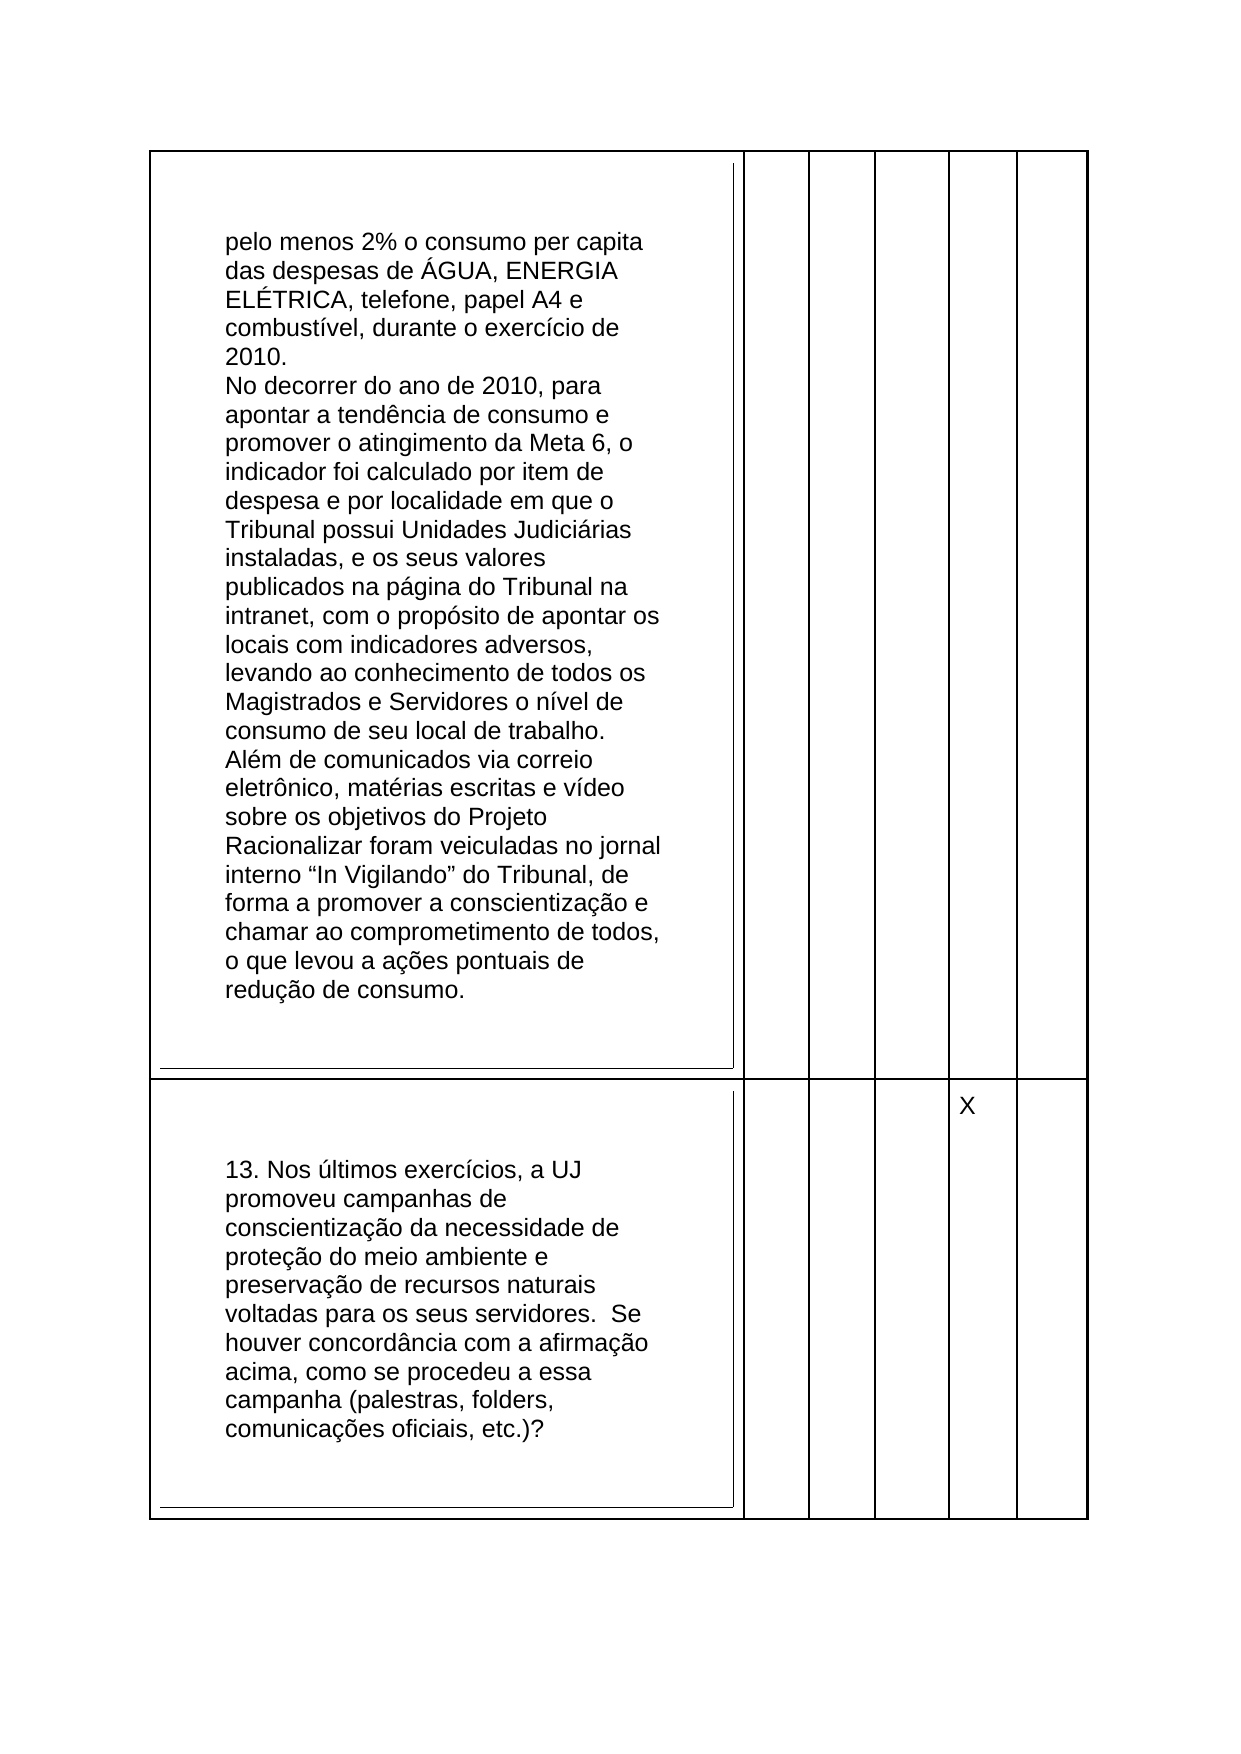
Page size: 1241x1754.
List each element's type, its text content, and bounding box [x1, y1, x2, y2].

table_cell [950, 152, 1016, 1078]
table_cell [1018, 152, 1086, 1078]
table_cell [810, 152, 874, 1078]
table_cell X [950, 1080, 1016, 1518]
table_cell [876, 152, 948, 1078]
table_cell [876, 1080, 948, 1518]
table_cell pelo menos 2% o consumo per capita das despesas de ÁGUA, ENERGIA ELÉTRICA, telefone, papel A4 e combustível, durante o exercício de 2010. No decorrer do ano de 2010, para apontar a tendência de consumo e promover o atingimento da Meta 6, o indicador foi calculado por item de despesa e por localidade em que o Tribunal possui Unidades Judiciárias instaladas, e os seus valores publicados na página do Tribunal na intranet, com o propósito de apontar os locais com indicadores adversos, levando ao conhecimento de todos os Magistrados e Servidores o nível de consumo de seu local de trabalho. Além de comunicados via correio eletrônico, matérias escritas e vídeo sobre os objetivos do Projeto Racionalizar foram veiculadas no jornal interno “In Vigilando” do Tribunal, de forma a promover a conscientização e chamar ao comprometimento de todos, o que levou a ações pontuais de redução de consumo. [151, 152, 743, 1078]
table_cell [1018, 1080, 1086, 1518]
table_cell [745, 152, 808, 1078]
table_cell [745, 1080, 808, 1518]
table_cell [810, 1080, 874, 1518]
table_cell 13. Nos últimos exercícios, a UJ promoveu campanhas de conscientização da necessidade de proteção do meio ambiente e preservação de recursos naturais voltadas para os seus servidores. Se houver concordância com a afirmação acima, como se procedeu a essa campanha (palestras, folders, comunicações oficiais, etc.)? [151, 1080, 743, 1518]
